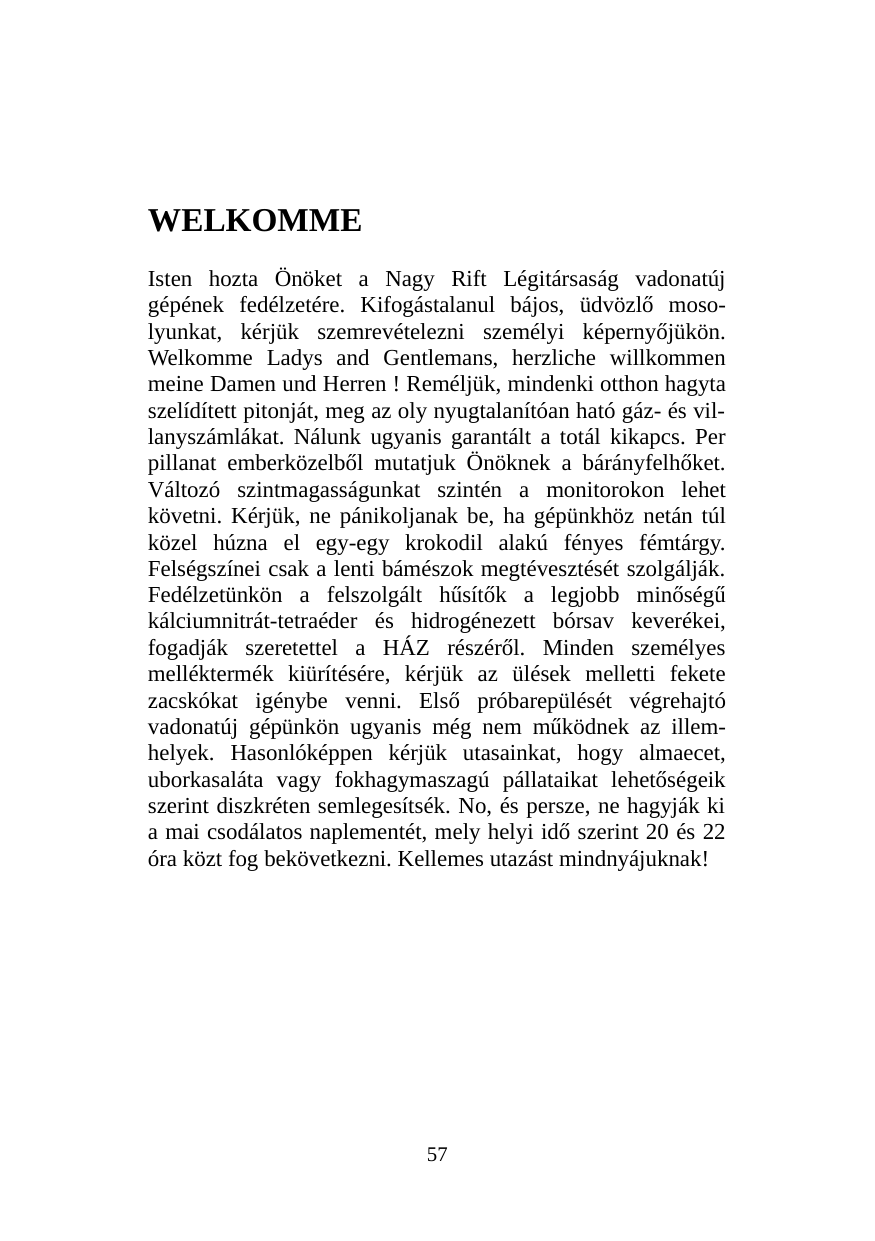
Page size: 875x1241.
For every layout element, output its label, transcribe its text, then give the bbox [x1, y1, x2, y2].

text Isten hozta Önöket a Nagy Rift Légitársaság vadonatúj gépének fedélzetére. Kifogástalanul bájos, üdvözlő moso-lyunkat, kérjük szemrevételezni személyi képernyőjükön. Welkomme Ladys and Gentlemans, herzliche willkommen meine Damen und Herren ! Reméljük, mindenki otthon hagyta szelídített pitonját, meg az oly nyugtalanítóan ható gáz- és vil-lanyszámlákat. Nálunk ugyanis garantált a totál kikapcs. Per pillanat emberközelből mutatjuk Önöknek a bárányfelhőket. Változó szintmagasságunkat szintén a monitorokon lehet követni. Kérjük, ne pánikoljanak be, ha gépünkhöz netán túl közel húzna el egy-egy krokodil alakú fényes fémtárgy. Felségszínei csak a lenti bámészok megtévesztését szolgálják. Fedélzetünkön a felszolgált hűsítők a legjobb minőségű kálciumnitrát-tetraéder és hidrogénezett bórsav keverékei, fogadják szeretettel a HÁZ részéről. Minden személyes melléktermék kiürítésére, kérjük az ülések melletti fekete zacskókat igénybe venni. Első próbarepülését végrehajtó vadonatúj gépünkön ugyanis még nem működnek az illem-helyek. Hasonlóképpen kérjük utasainkat, hogy almaecet, uborkasaláta vagy fokhagymaszagú pállataikat lehetőségeik szerint diszkréten semlegesítsék. No, és persze, ne hagyják ki a mai csodálatos naplementét, mely helyi idő szerint 20 és 22 óra közt fog bekövetkezni. Kellemes utazást mindnyájuknak! [148, 265, 726, 871]
text WELKOMME [148, 200, 726, 239]
